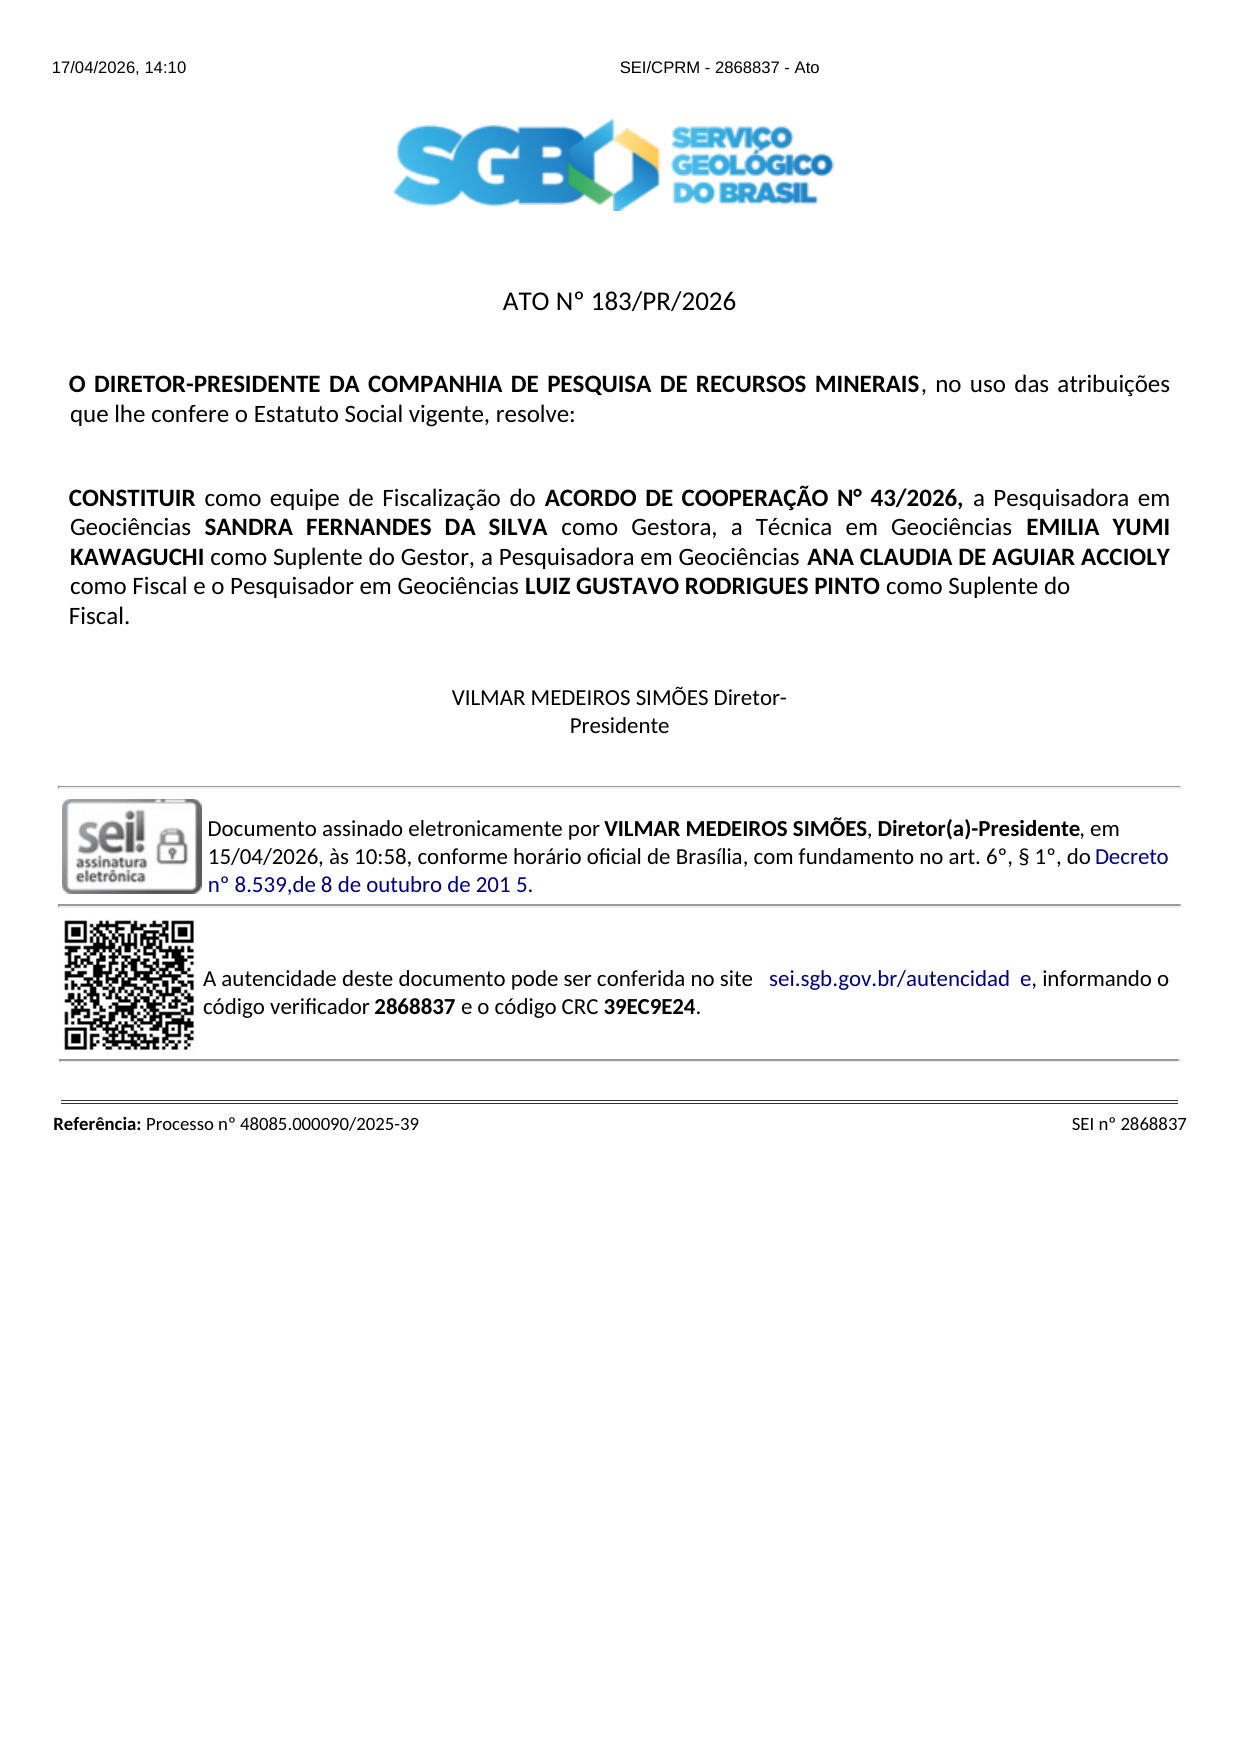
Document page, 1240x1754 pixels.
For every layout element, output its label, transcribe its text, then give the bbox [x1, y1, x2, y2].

text 17/04/2026, 14:10 SEI/CPRM - 2868837 - Ato [52, 58, 1187, 77]
text CONSTITUIR como equipe de Fiscalização do ACORDO DE COOPERAÇÃO N° 43/2026, a Pesquisadora em Geociências SANDRA FERNANDES DA SILVA como Gestora, a Técnica em Geociências EMILIA YUMI KAWAGUCHI como Suplente do Gestor, a Pesquisadora em Geociências ANA CLAUDIA DE AGUIAR ACCIOLY como Fiscal e o Pesquisador em Geociências LUIZ GUSTAVO RODRIGUES PINTO como Suplente do [69, 482, 1170, 601]
text Fiscal. [69, 601, 1170, 631]
text ATO Nº 183/PR/2026 [53, 284, 1186, 317]
text Referência: Processo nº 48085.000090/2025-39 SEI nº 2868837 [53, 1113, 1187, 1136]
text O DIRETOR-PRESIDENTE DA COMPANHIA DE PESQUISA DE RECURSOS MINERAIS, no uso das atribuições que lhe confere o Estatuto Social vigente, resolve: [69, 369, 1170, 428]
text VILMAR MEDEIROS SIMÕES Diretor-Presidente [406, 683, 833, 739]
